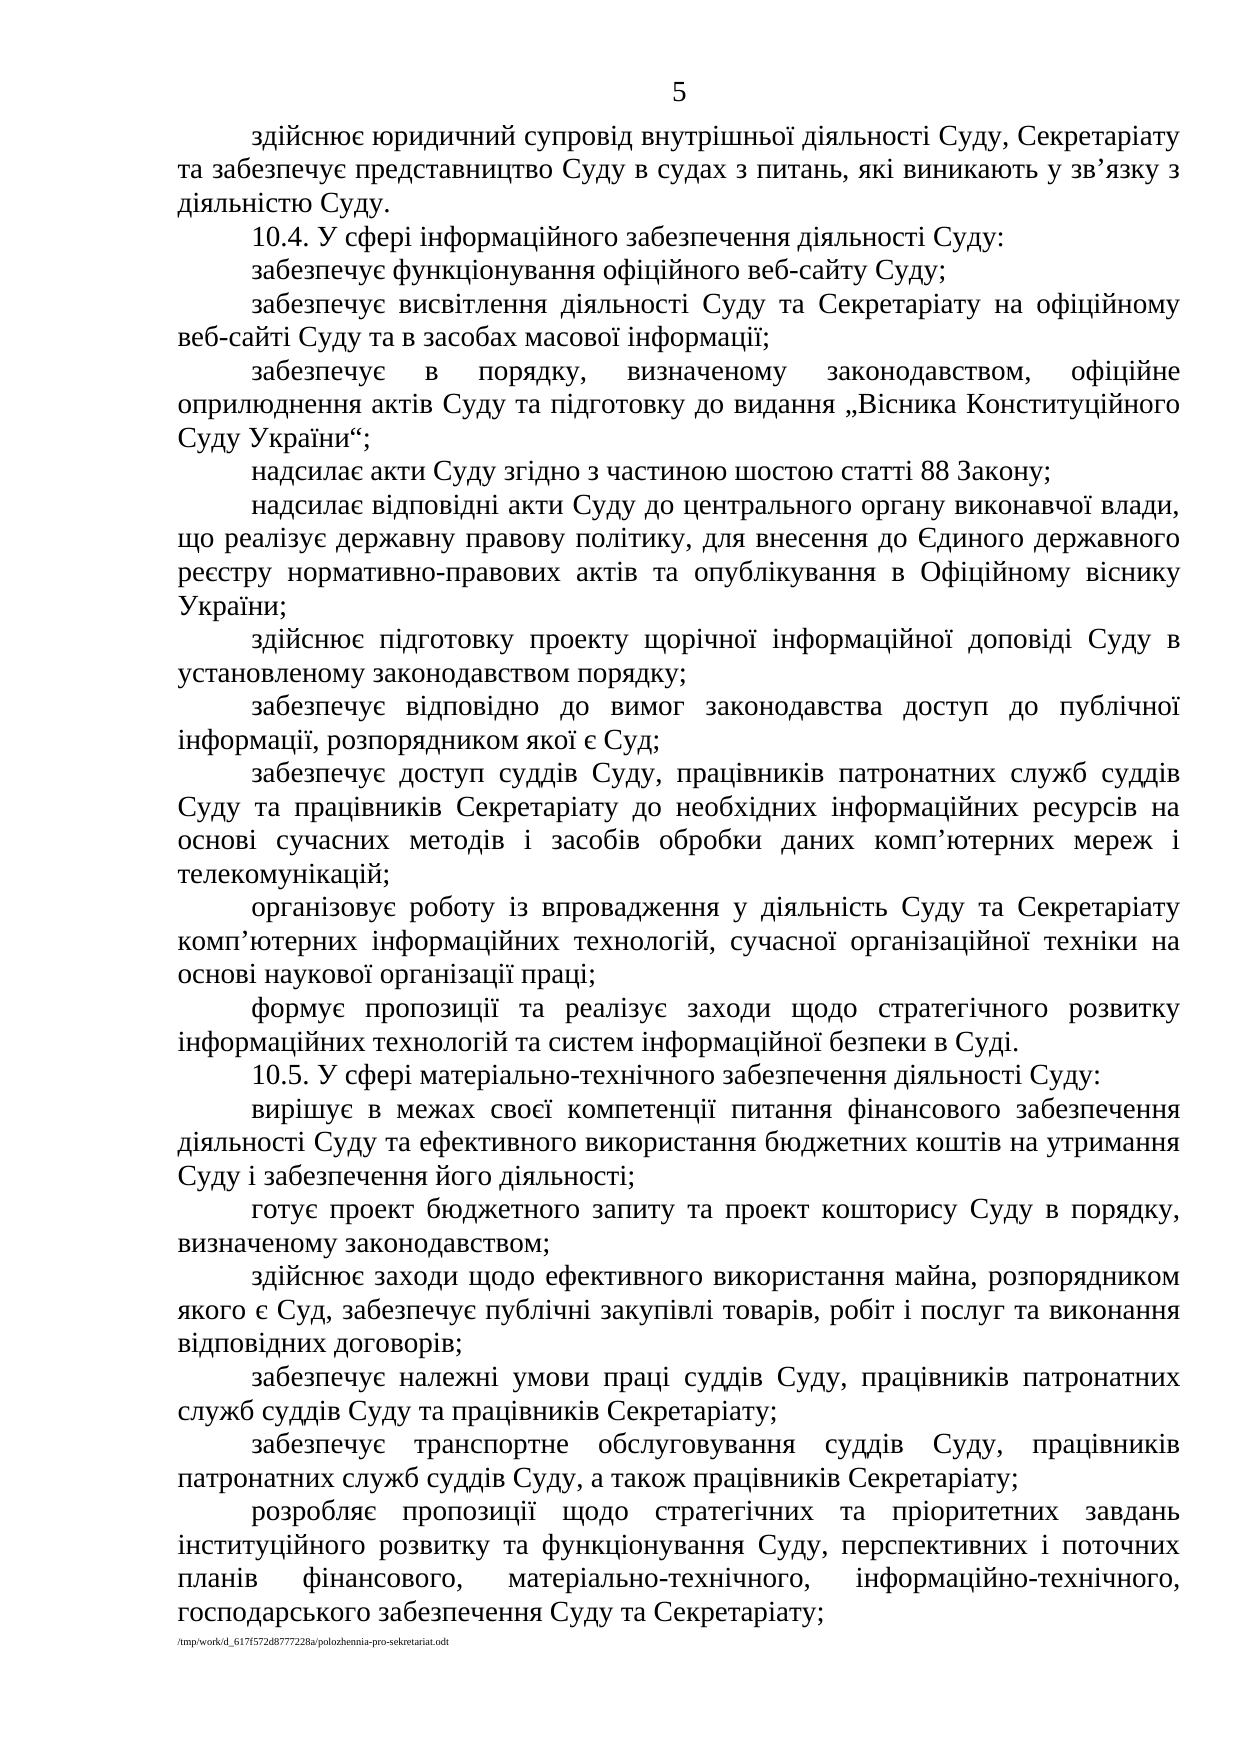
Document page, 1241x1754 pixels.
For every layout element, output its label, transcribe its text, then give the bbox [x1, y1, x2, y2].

text здійснює підготовку проекту щорічної інформаційної доповіді Суду в установленому законодавством порядку; [177, 621, 1181, 688]
text забезпечує в порядку, визначеному законодавством, офіційне оприлюднення актів Суду та підготовку до видання „Вісника Конституційного Суду України“; [177, 353, 1181, 453]
text організовує роботу із впровадження у діяльність Суду та Секретаріату комп’ютерних інформаційних технологій, сучасної організаційної техніки на основі наукової організації праці; [177, 889, 1181, 990]
text 10.5. У сфері матеріально-технічного забезпечення діяльності Суду: [177, 1057, 1181, 1091]
text розробляє пропозиції щодо стратегічних та пріоритетних завдань інституційного розвитку та функціонування Суду, перспективних і поточних планів фінансового, матеріально-технічного, інформаційно-технічного, господарського забезпечення Суду та Секретаріату; [177, 1493, 1181, 1627]
text формує пропозиції та реалізує заходи щодо стратегічного розвитку інформаційних технологій та систем інформаційної безпеки в Суді. [177, 990, 1181, 1057]
text забезпечує транспортне обслуговування суддів Суду, працівників патронатних служб суддів Суду, а також працівників Секретаріату; [177, 1426, 1181, 1493]
text здійснює юридичний супровід внутрішньої діяльності Суду, Секретаріату та забезпечує представництво Суду в судах з питань, які виникають у зв’язку з діяльністю Суду. [177, 118, 1181, 219]
text забезпечує функціонування офіційного веб-сайту Суду; [177, 252, 1181, 286]
text забезпечує доступ суддів Суду, працівників патронатних служб суддів Суду та працівників Секретаріату до необхідних інформаційних ресурсів на основі сучасних методів і засобів обробки даних комп’ютерних мереж і телекомунікацій; [177, 755, 1181, 889]
text надсилає відповідні акти Суду до центрального органу виконавчої влади, що реалізує державну правову політику, для внесення до Єдиного державного реєстру нормативно-правових актів та опублікування в Офіційному віснику України; [177, 487, 1181, 621]
text забезпечує належні умови праці суддів Суду, працівників патронатних служб суддів Суду та працівників Секретаріату; [177, 1359, 1181, 1426]
text готує проект бюджетного запиту та проект кошторису Суду в порядку, визначеному законодавством; [177, 1191, 1181, 1258]
text 10.4. У сфері інформаційного забезпечення діяльності Суду: [177, 219, 1181, 252]
text здійснює заходи щодо ефективного використання майна, розпорядником якого є Суд, забезпечує публічні закупівлі товарів, робіт і послуг та виконання відповідних договорів; [177, 1258, 1181, 1359]
text забезпечує висвітлення діяльності Суду та Секретаріату на офіційному веб-сайті Суду та в засобах масової інформації; [177, 286, 1181, 353]
text надсилає акти Суду згідно з частиною шостою статті 88 Закону; [177, 453, 1181, 487]
text вирішує в межах своєї компетенції питання фінансового забезпечення діяльності Суду та ефективного використання бюджетних коштів на утримання Суду і забезпечення його діяльності; [177, 1091, 1181, 1191]
text забезпечує відповідно до вимог законодавства доступ до публічної інформації, розпорядником якої є Суд; [177, 688, 1181, 755]
